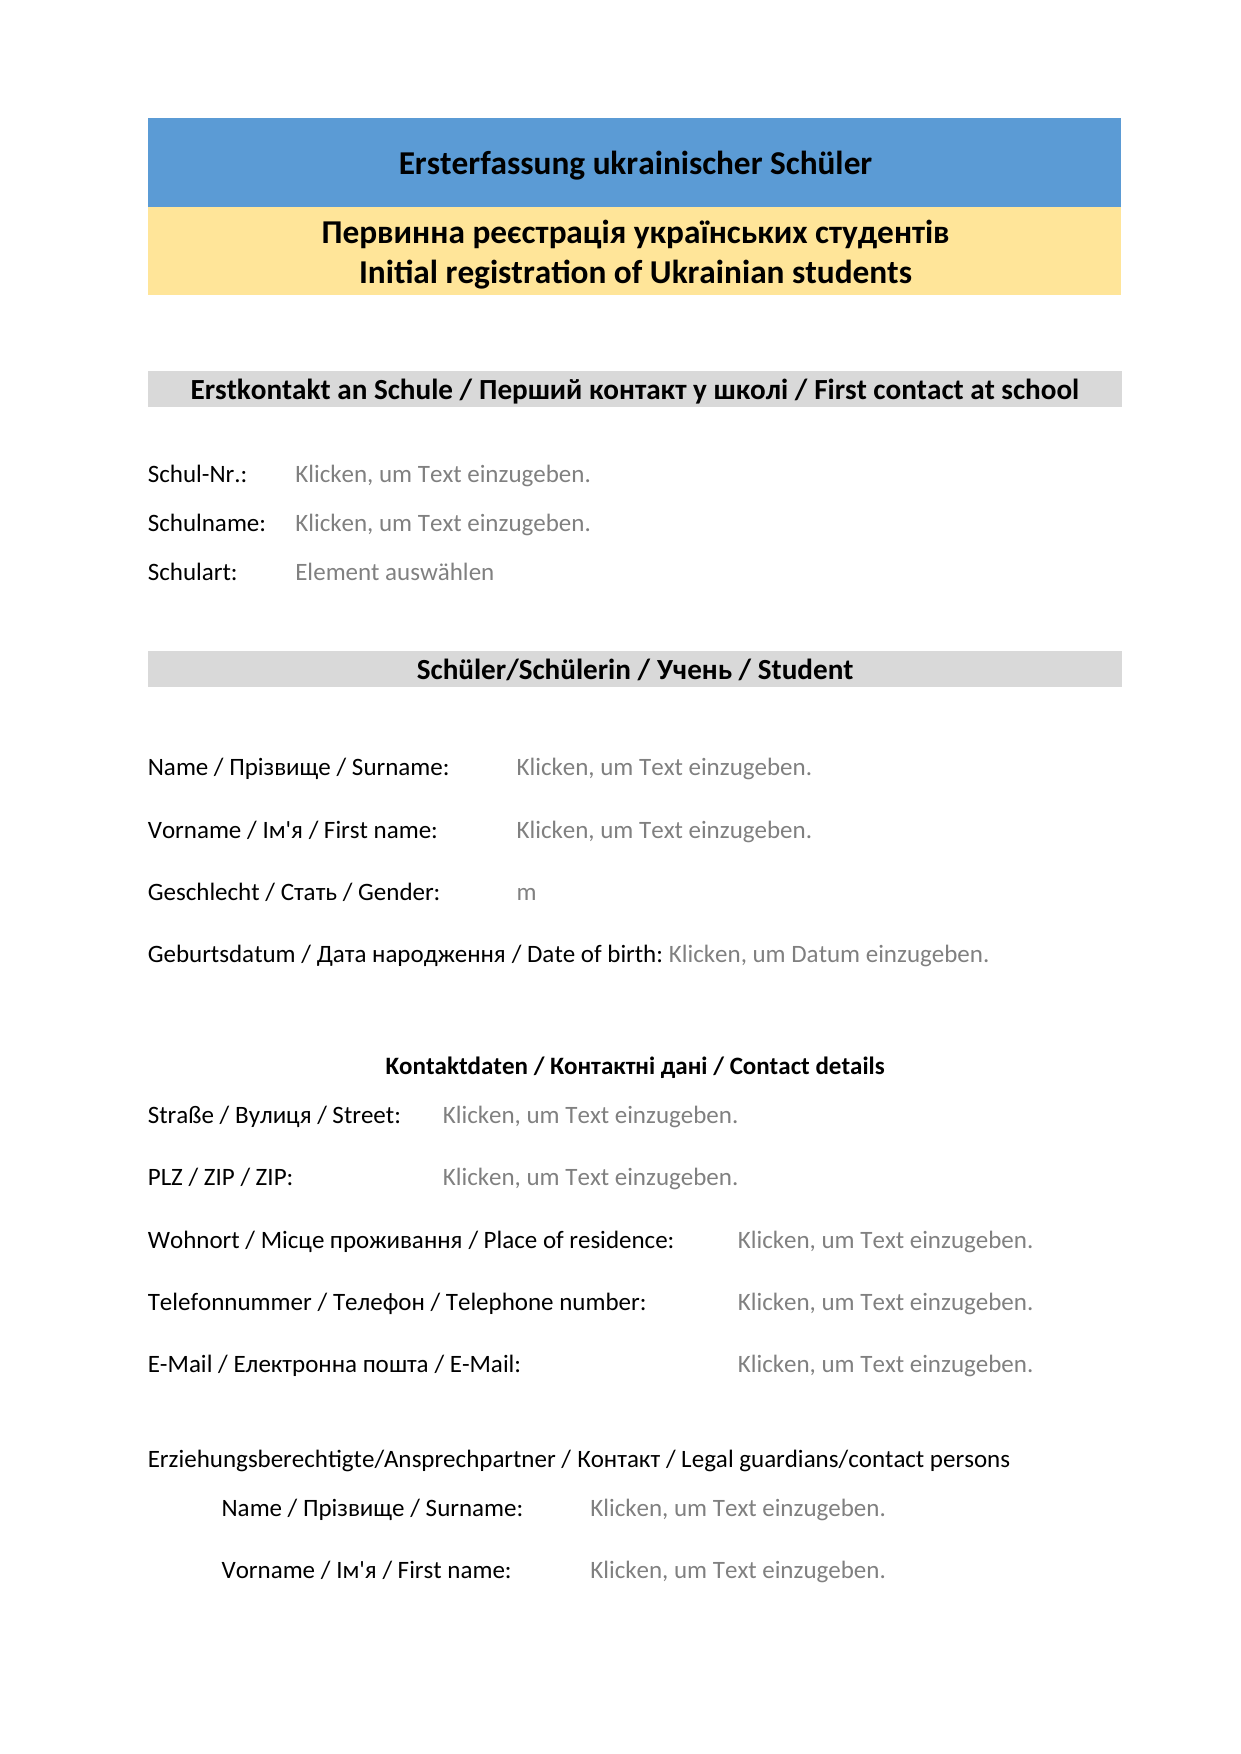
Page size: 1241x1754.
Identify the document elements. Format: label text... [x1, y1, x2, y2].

text E-Mail / Електронна пошта / E-Mail: Klicken, um Text einzugeben. [148, 1348, 1122, 1379]
text Schul-Nr.: Klicken, um Text einzugeben. [148, 426, 1122, 489]
text PLZ / ZIP / ZIP: Klicken, um Text einzugeben. [148, 1161, 1122, 1192]
text Erziehungsberechtigte/Ansprechpartner / Контакт / Legal guardians/contact persons [148, 1411, 1122, 1474]
text Name / Прізвище / Surname: Klicken, um Text einzugeben. [221, 1492, 1122, 1523]
text Geburtsdatum / Дата народження / Date of birth: Klicken, um Datum einzugeben. [148, 939, 1122, 969]
text Vorname / Ім'я / First name: Klicken, um Text einzugeben. [148, 814, 1122, 844]
text Schüler/Schülerin / Учень / Student [148, 651, 1122, 687]
text Vorname / Ім'я / First name: Klicken, um Text einzugeben. [221, 1554, 1122, 1585]
table_cell [148, 207, 1121, 295]
text Erstkontakt an Schule / Перший контакт у школі / First contact at school [148, 371, 1122, 407]
text Straße / Вулиця / Street: Klicken, um Text einzugeben. [148, 1099, 1122, 1129]
text Telefonnummer / Телефон / Telephone number: Klicken, um Text einzugeben. [148, 1286, 1122, 1317]
text Kontaktdaten / Контактні дані / Contact details [148, 1050, 1122, 1081]
text Geschlecht / Стать / Gender: Element auswählen [148, 876, 1122, 907]
text Schulart: Element auswählen [148, 556, 1122, 587]
text Schulname: Klicken, um Text einzugeben. [148, 507, 1122, 538]
table_header [148, 118, 1121, 207]
text Name / Прізвище / Surname: Klicken, um Text einzugeben. [148, 706, 1122, 782]
text Wohnort / Місце проживання / Place of residence: Klicken, um Text einzugeben. [148, 1224, 1122, 1254]
